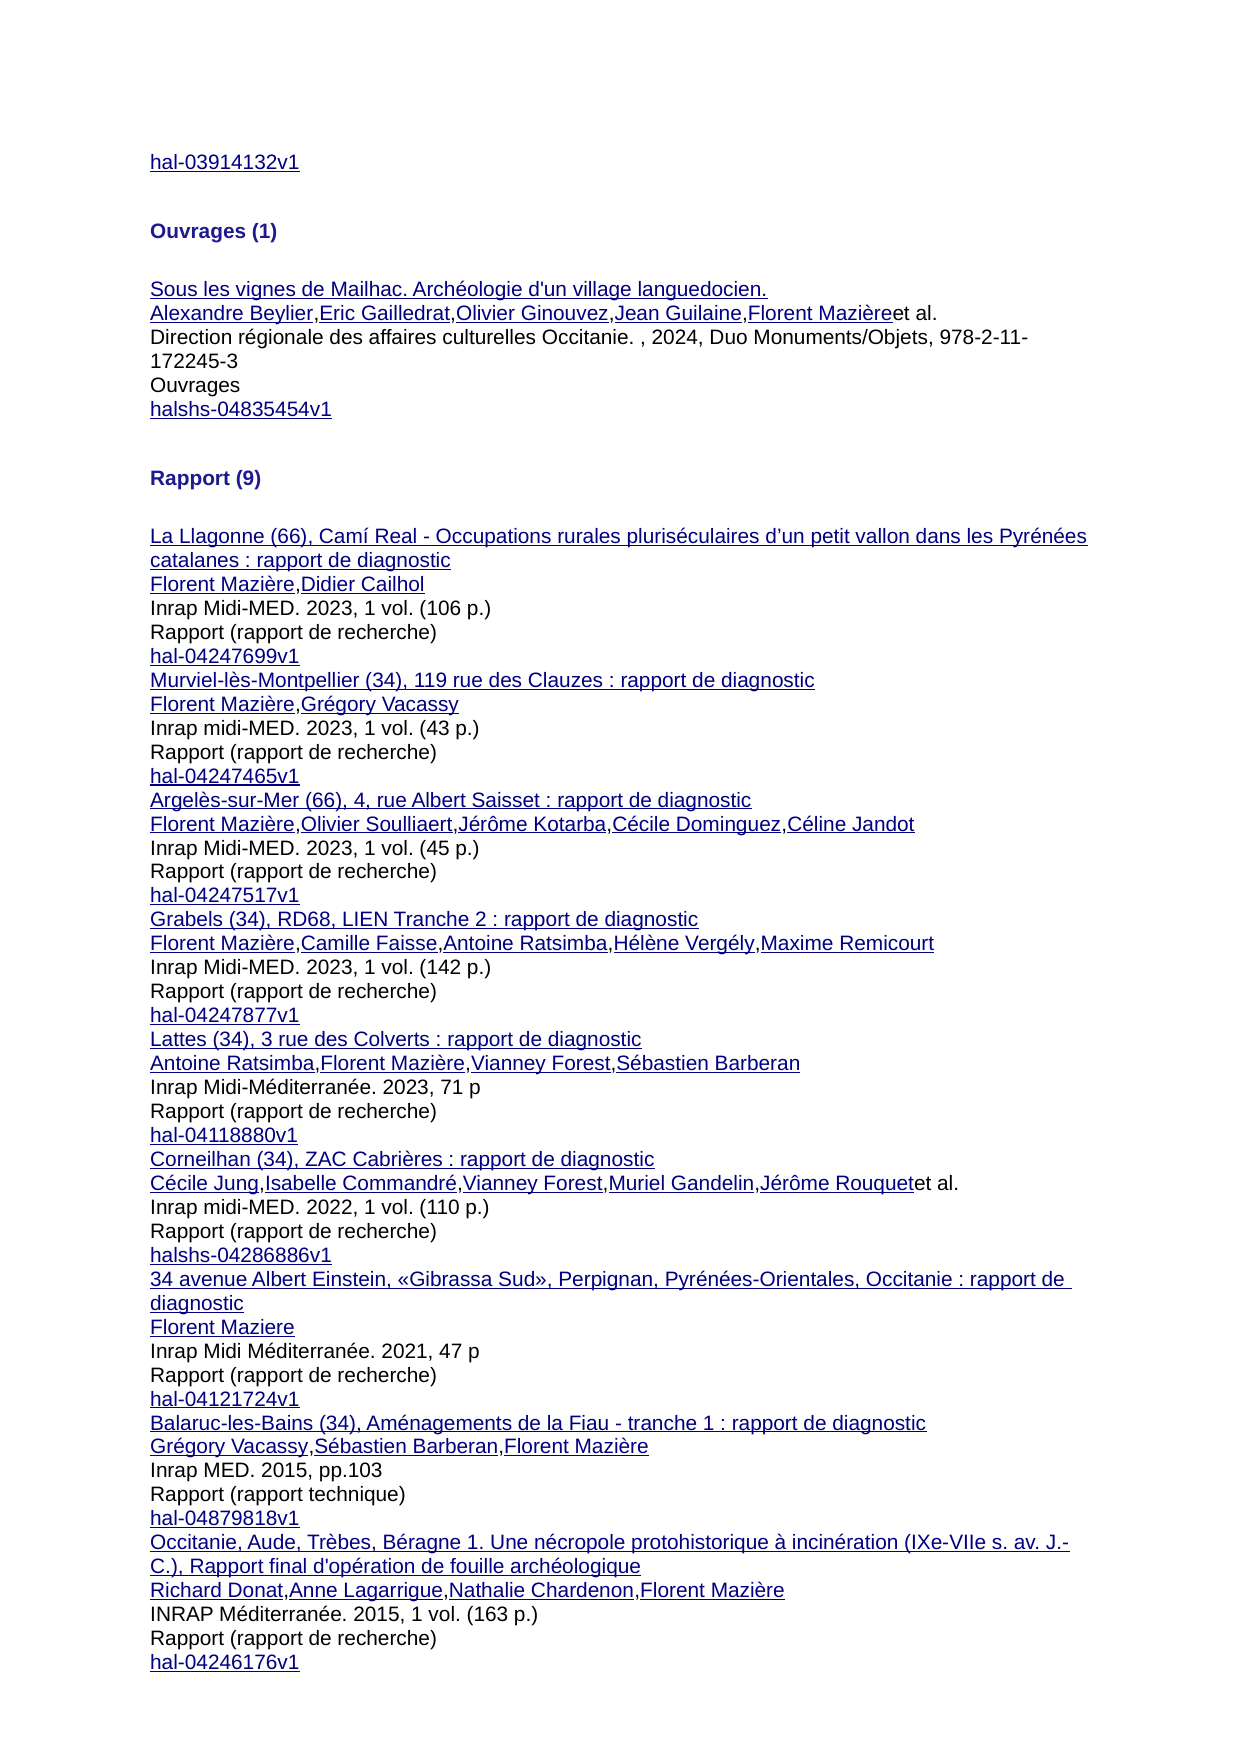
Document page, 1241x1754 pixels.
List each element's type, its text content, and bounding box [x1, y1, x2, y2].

table_header Sous les vignes de Mailhac. Archéologie d'un village languedocien. Alexandre Beylier,Eric Gailledrat,Olivier Ginouvez,Jean Guilaine,Florent Mazièreet al. Direction régionale des affaires culturelles Occitanie. , 2024, Duo Monuments/Objets, 978-2-11-172245-3 Ouvrages halshs-04835454v1 [150, 277, 1090, 421]
subtitle Rapport (9) [150, 466, 1090, 489]
table_cell Grabels (34), RD68, LIEN Tranche 2 : rapport de diagnostic Florent Mazière,Camille Faisse,Antoine Ratsimba,Hélène Vergély,Maxime Remicourt Inrap Midi-MED. 2023, 1 vol. (142 p.) Rapport (rapport de recherche) hal-04247877v1 [150, 907, 1090, 1027]
table_cell Murviel-lès-Montpellier (34), 119 rue des Clauzes : rapport de diagnostic Florent Mazière,Grégory Vacassy Inrap midi-MED. 2023, 1 vol. (43 p.) Rapport (rapport de recherche) hal-04247465v1 [150, 668, 1090, 787]
table_cell hal-03914132v1 [150, 150, 1090, 174]
table_header La Llagonne (66), Camí Real - Occupations rurales pluriséculaires d’un petit vallon dans les Pyrénées catalanes : rapport de diagnostic Florent Mazière,Didier Cailhol Inrap Midi-MED. 2023, 1 vol. (106 p.) Rapport (rapport de recherche) hal-04247699v1 [150, 524, 1090, 668]
table_cell 34 avenue Albert Einstein, «Gibrassa Sud», Perpignan, Pyrénées-Orientales, Occitanie : rapport de diagnostic Florent Maziere Inrap Midi Méditerranée. 2021, 47 p Rapport (rapport de recherche) hal-04121724v1 [150, 1267, 1090, 1410]
table_cell Argelès-sur-Mer (66), 4, rue Albert Saisset : rapport de diagnostic Florent Mazière,Olivier Soulliaert,Jérôme Kotarba,Cécile Dominguez,Céline Jandot Inrap Midi-MED. 2023, 1 vol. (45 p.) Rapport (rapport de recherche) hal-04247517v1 [150, 788, 1090, 907]
subtitle Ouvrages (1) [150, 219, 1090, 243]
table_cell Occitanie, Aude, Trèbes, Béragne 1. Une nécropole protohistorique à incinération (IXe-VIIe s. av. J.-C.), Rapport final d'opération de fouille archéologique Richard Donat,Anne Lagarrigue,Nathalie Chardenon,Florent Mazière INRAP Méditerranée. 2015, 1 vol. (163 p.) Rapport (rapport de recherche) hal-04246176v1 [150, 1530, 1090, 1674]
table_cell Lattes (34), 3 rue des Colverts : rapport de diagnostic Antoine Ratsimba,Florent Mazière,Vianney Forest,Sébastien Barberan Inrap Midi-Méditerranée. 2023, 71 p Rapport (rapport de recherche) hal-04118880v1 [150, 1027, 1090, 1147]
table_cell Balaruc-les-Bains (34), Aménagements de la Fiau - tranche 1 : rapport de diagnostic Grégory Vacassy,Sébastien Barberan,Florent Mazière Inrap MED. 2015, pp.103 Rapport (rapport technique) hal-04879818v1 [150, 1410, 1090, 1530]
table_cell Corneilhan (34), ZAC Cabrières : rapport de diagnostic Cécile Jung,Isabelle Commandré,Vianney Forest,Muriel Gandelin,Jérôme Rouquetet al. Inrap midi-MED. 2022, 1 vol. (110 p.) Rapport (rapport de recherche) halshs-04286886v1 [150, 1147, 1090, 1267]
